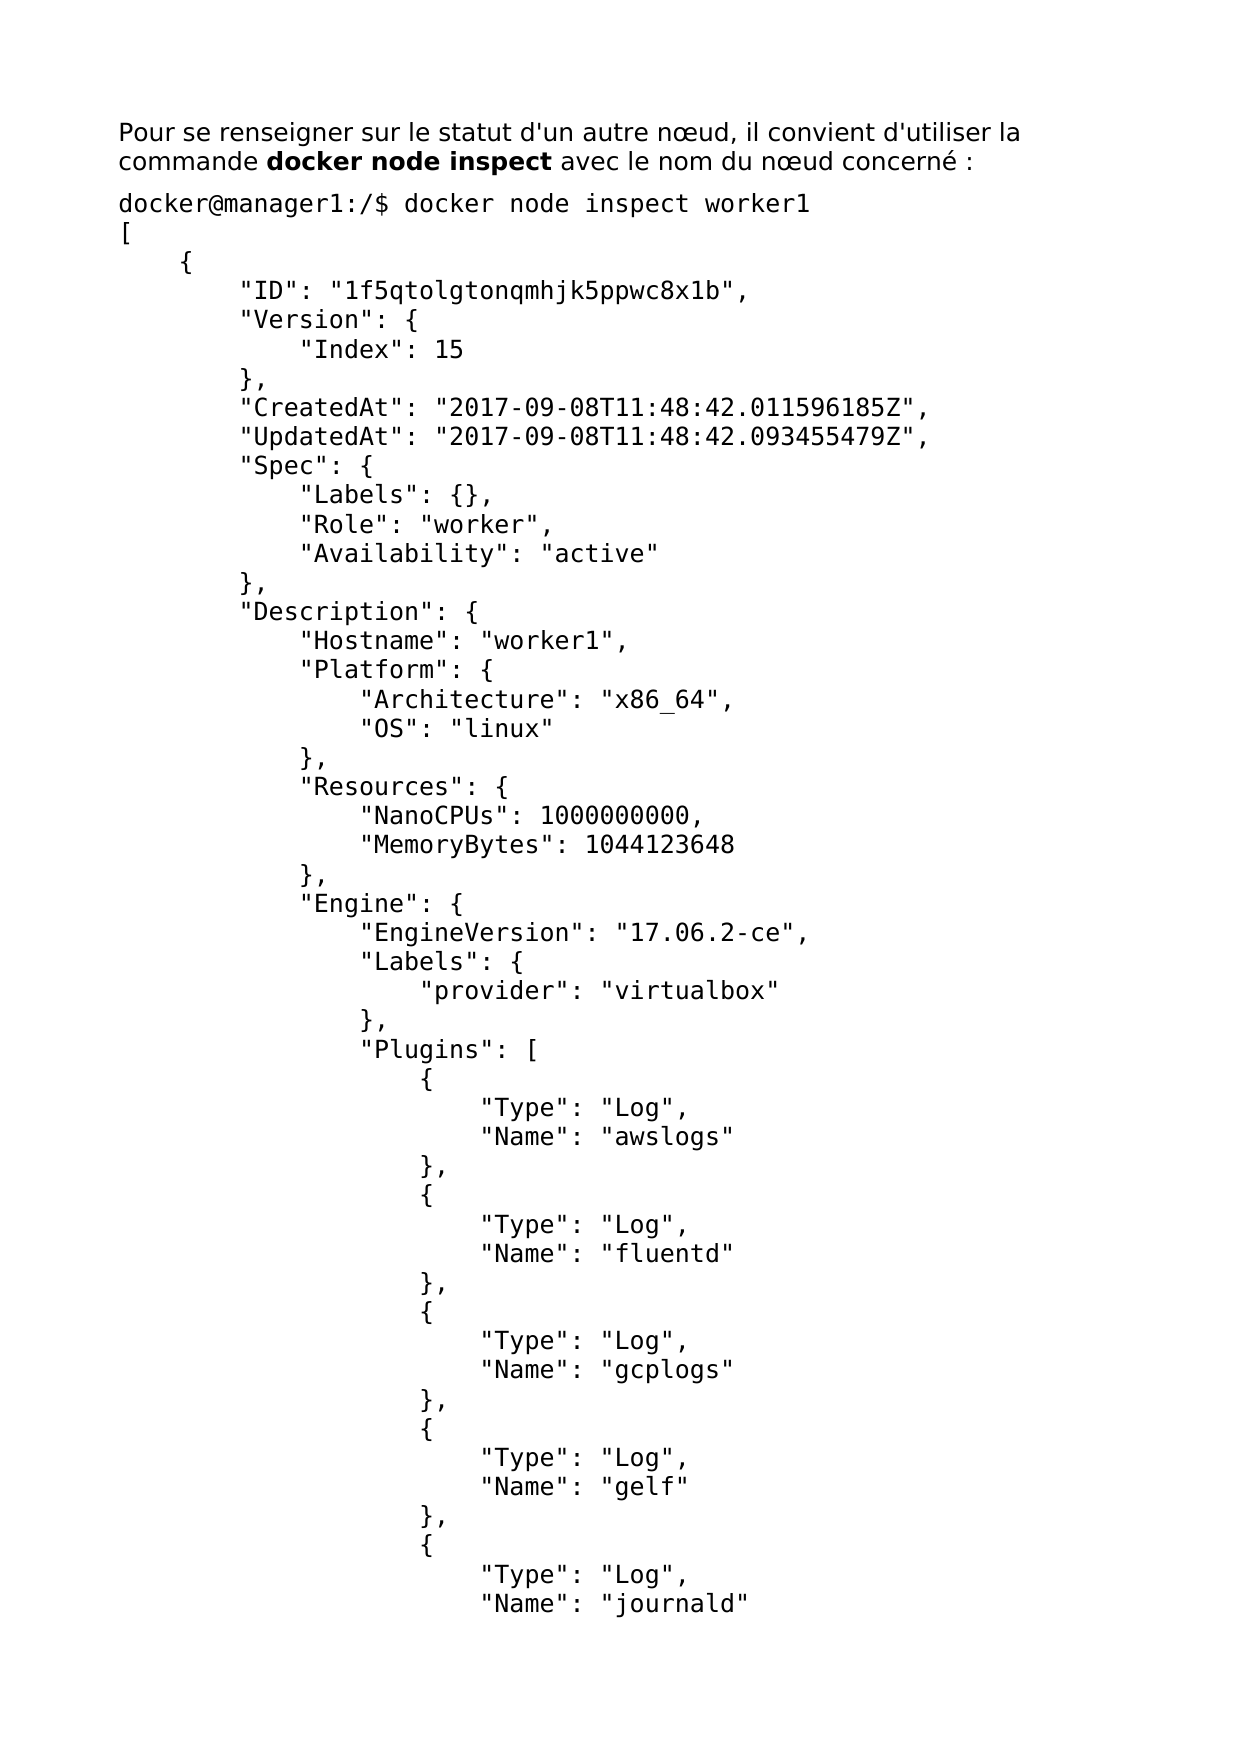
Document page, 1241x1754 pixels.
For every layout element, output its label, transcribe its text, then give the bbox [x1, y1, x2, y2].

text docker@manager1:/$ docker node inspect worker1 [ { "ID": "1f5qtolgtonqmhjk5ppwc8x1b", "Version": { "Index": 15 }, "CreatedAt": "2017-09-08T11:48:42.011596185Z", "UpdatedAt": "2017-09-08T11:48:42.093455479Z", "Spec": { "Labels": {}, "Role": "worker", "Availability": "active" }, "Description": { "Hostname": "worker1", "Platform": { "Architecture": "x86_64", "OS": "linux" }, "Resources": { "NanoCPUs": 1000000000, "MemoryBytes": 1044123648 }, "Engine": { "EngineVersion": "17.06.2-ce", "Labels": { "provider": "virtualbox" }, "Plugins": [ { "Type": "Log", "Name": "awslogs" }, { "Type": "Log", "Name": "fluentd" }, { "Type": "Log", "Name": "gcplogs" }, { "Type": "Log", "Name": "gelf" }, { "Type": "Log", "Name": "journald" [118, 189, 1122, 1618]
text Pour se renseigner sur le statut d'un autre nœud, il convient d'utiliser la commande docker node inspect avec le nom du nœud concerné : [118, 118, 1122, 176]
